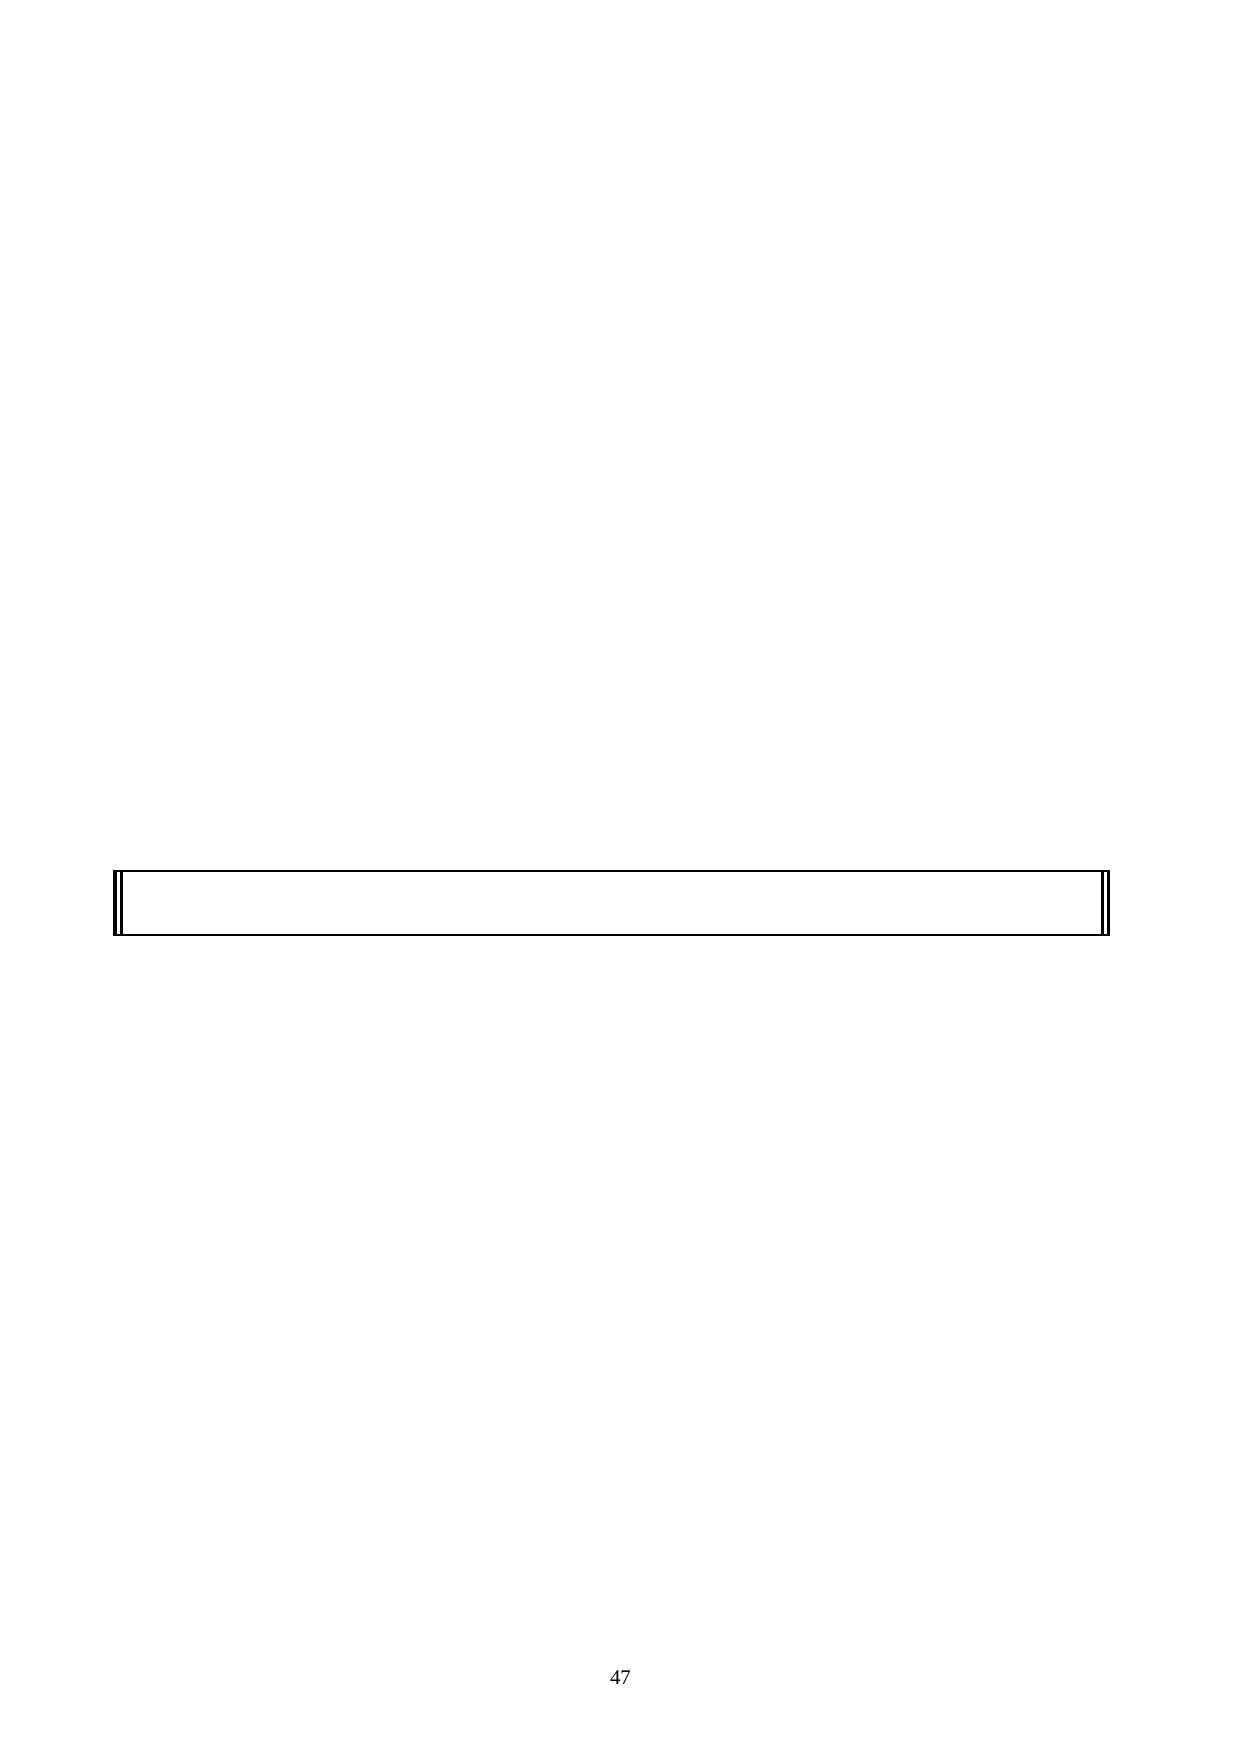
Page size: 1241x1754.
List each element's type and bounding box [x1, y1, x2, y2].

table_cell [123, 872, 1101, 934]
